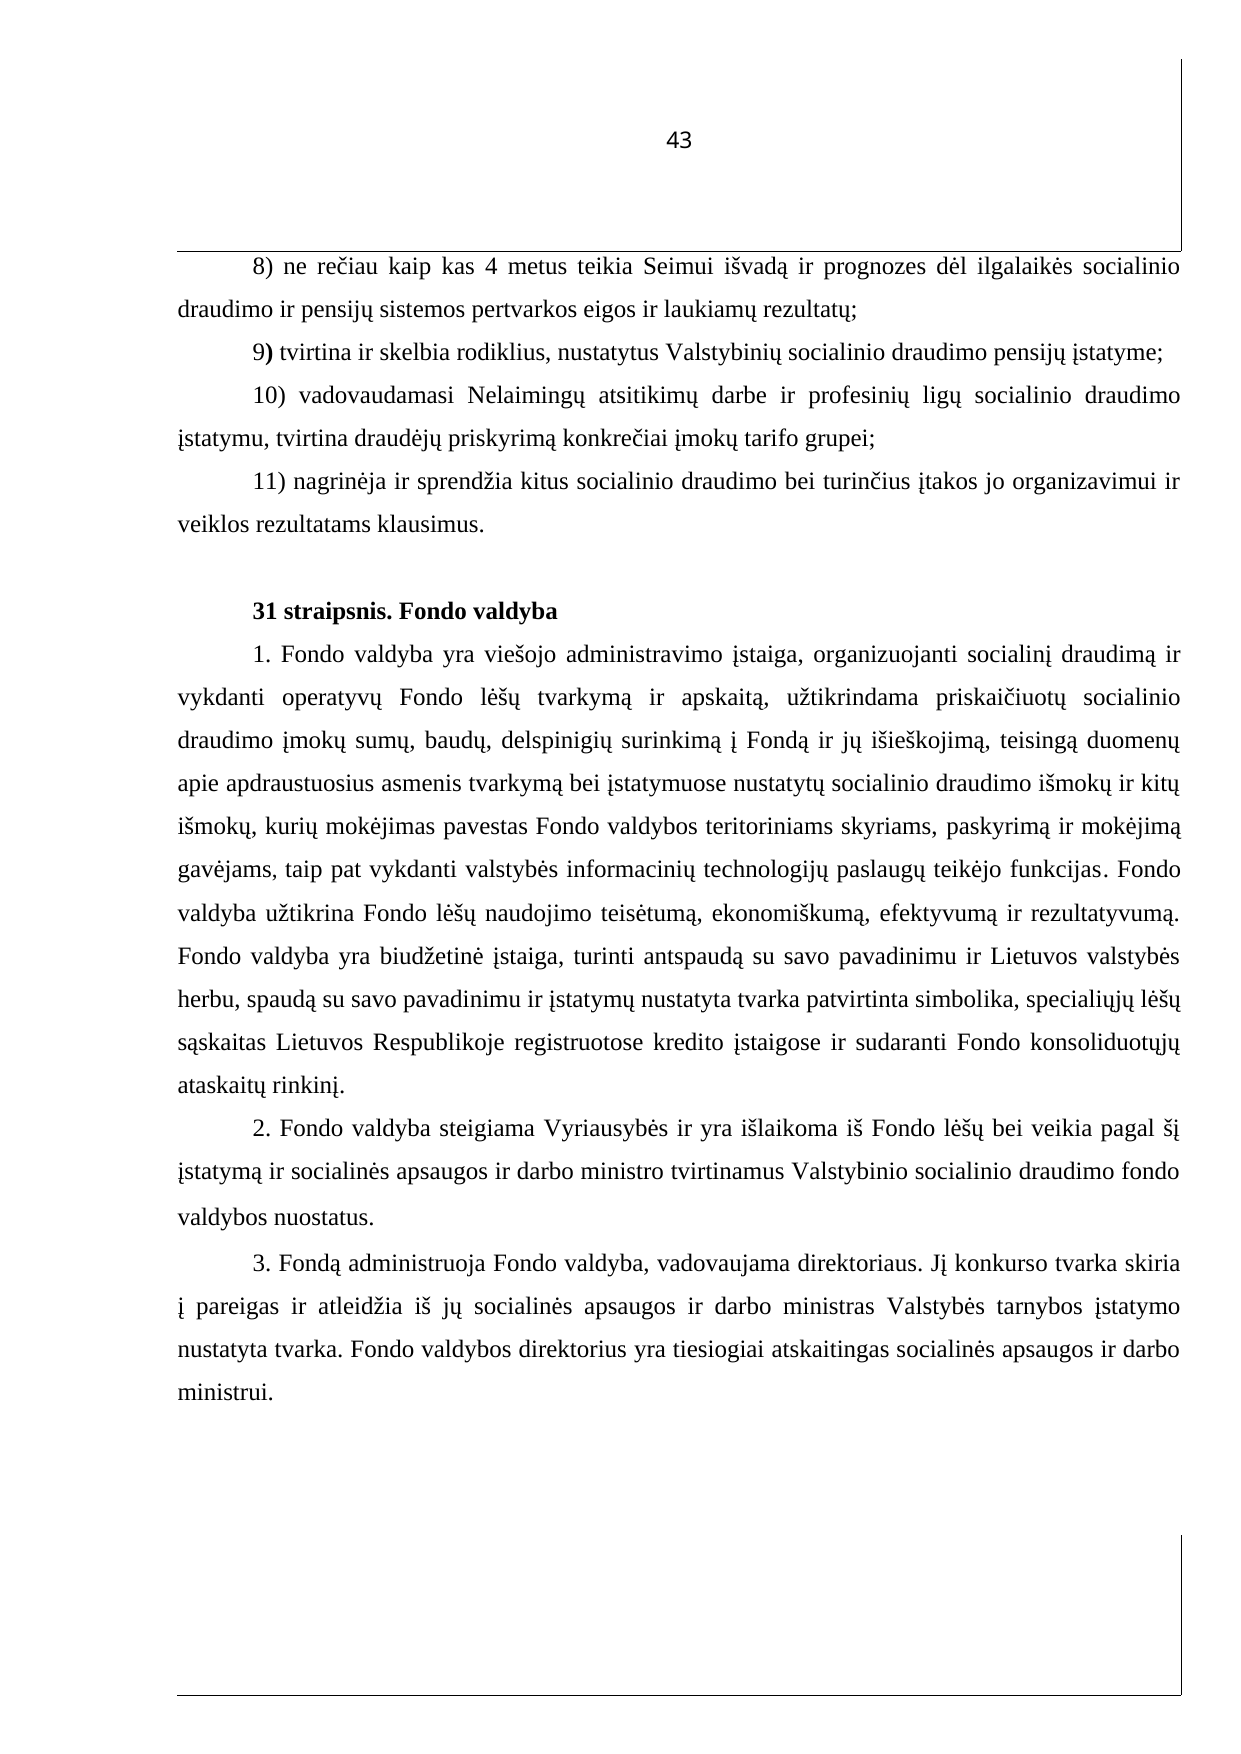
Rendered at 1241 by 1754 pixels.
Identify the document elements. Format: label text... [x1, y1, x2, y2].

text 10) vadovaudamasi Nelaimingų atsitikimų darbe ir profesinių ligų socialinio draudimo įstatymu, tvirtina draudėjų priskyrimą konkrečiai įmokų tarifo grupei; [177, 380, 1182, 452]
text 11) nagrinėja ir sprendžia kitus socialinio draudimo bei turinčius įtakos jo organizavimui ir veiklos rezultatams klausimus. [177, 466, 1181, 538]
text 1. Fondo valdyba yra viešojo administravimo įstaiga, organizuojanti socialinį draudimą ir vykdanti operatyvų Fondo lėšų tvarkymą ir apskaitą, užtikrindama priskaičiuotų socialinio draudimo įmokų sumų, baudų, delspinigių surinkimą į Fondą ir jų išieškojimą, teisingą duomenų apie apdraustuosius asmenis tvarkymą bei įstatymuose nustatytų socialinio draudimo išmokų ir kitų išmokų, kurių mokėjimas pavestas Fondo valdybos teritoriniams skyriams, paskyrimą ir mokėjimą gavėjams, taip pat vykdanti valstybės informacinių technologijų paslaugų teikėjo funkcijas. Fondo valdyba užtikrina Fondo lėšų naudojimo teisėtumą, ekonomiškumą, efektyvumą ir rezultatyvumą. Fondo valdyba yra biudžetinė įstaiga, turinti antspaudą su savo pavadinimu ir Lietuvos valstybės herbu, spaudą su savo pavadinimu ir įstatymų nustatyta tvarka patvirtinta simbolika, specialiųjų lėšų sąskaitas Lietuvos Respublikoje registruotose kredito įstaigose ir sudaranti Fondo konsoliduotųjų ataskaitų rinkinį. [177, 639, 1181, 1099]
text 9) tvirtina ir skelbia rodiklius, nustatytus Valstybinių socialinio draudimo pensijų įstatyme; [177, 337, 1182, 366]
text 2. Fondo valdyba steigiama Vyriausybės ir yra išlaikoma iš Fondo lėšų bei veikia pagal šį įstatymą ir socialinės apsaugos ir darbo ministro tvirtinamus Valstybinio socialinio draudimo fondo valdybos nuostatus. [177, 1113, 1181, 1232]
text 31 straipsnis. Fondo valdyba [252, 596, 1182, 624]
text 8) ne rečiau kaip kas 4 metus teikia Seimui išvadą ir prognozes dėl ilgalaikės socialinio draudimo ir pensijų sistemos pertvarkos eigos ir laukiamų rezultatų; [177, 251, 1182, 323]
text 3. Fondą administruoja Fondo valdyba, vadovaujama direktoriaus. Jį konkurso tvarka skiria į pareigas ir atleidžia iš jų socialinės apsaugos ir darbo ministras Valstybės tarnybos įstatymo nustatyta tvarka. Fondo valdybos direktorius yra tiesiogiai atskaitingas socialinės apsaugos ir darbo ministrui. [177, 1248, 1181, 1406]
